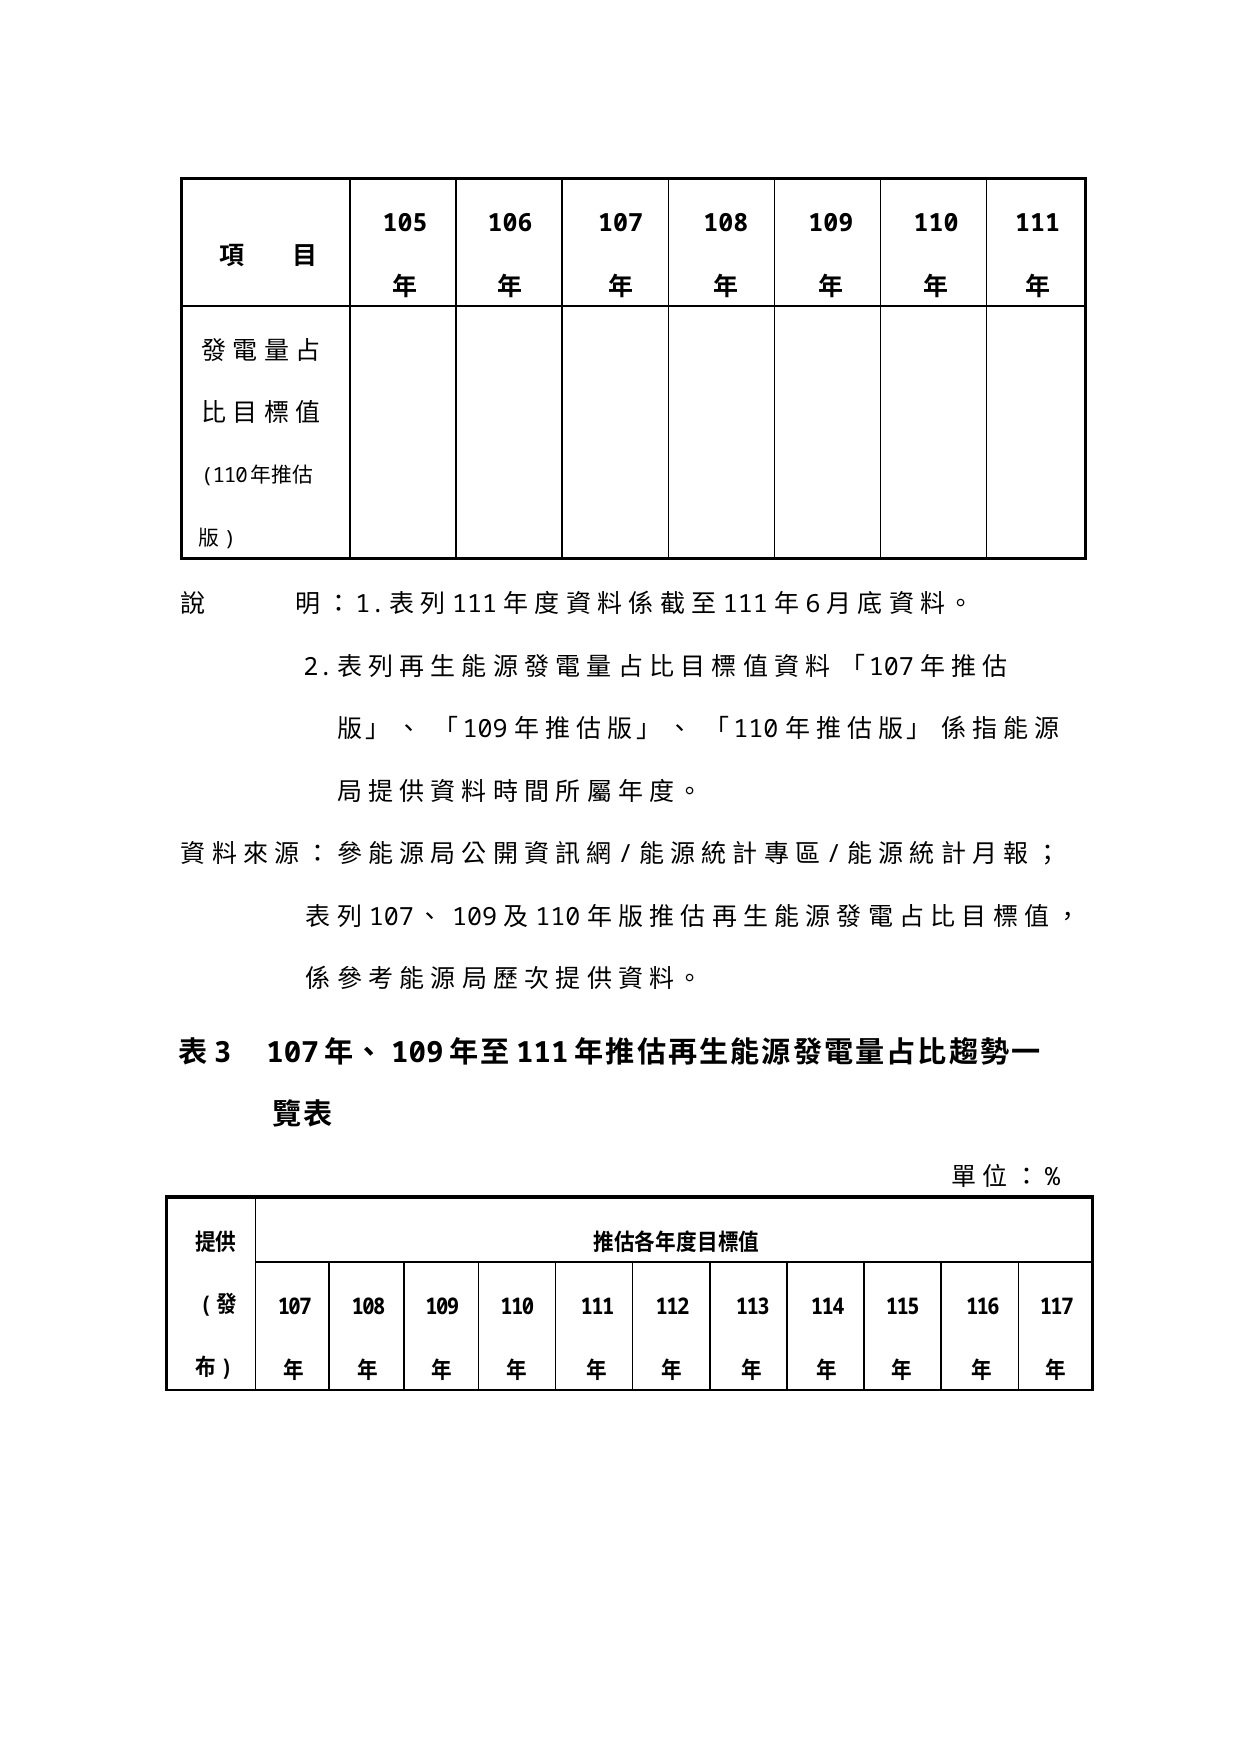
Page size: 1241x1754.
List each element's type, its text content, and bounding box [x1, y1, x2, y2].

text 表3 107年、109年至111年推估再生能源發電量占比趨勢一覽表 [166, 1008, 1063, 1133]
text 說 明：1.表列111年度資料係截至111年6月底資料。 [177, 560, 1063, 622]
table_header 105年 [351, 180, 455, 305]
table_cell [987, 307, 1084, 557]
table_cell 117年 [1019, 1263, 1091, 1389]
table_header 109年 [775, 180, 880, 305]
table_header 107年 [563, 180, 668, 305]
table_cell 114年 [788, 1263, 863, 1389]
table_cell [881, 307, 986, 557]
table_cell 113年 [711, 1263, 786, 1389]
table_cell 116年 [942, 1263, 1018, 1389]
table_header 推估各年度目標值 [256, 1199, 1091, 1261]
table_cell - [669, 307, 774, 557]
text 單位：% [177, 1133, 1063, 1195]
table_cell 109年 [405, 1263, 478, 1389]
table_header 111年 [987, 180, 1084, 305]
table_header 110年 [881, 180, 986, 305]
text 2.表列再生能源發電量占比目標值資料「107年推估版」、「109年推估版」、「110年推估版」係指能源局提供資料時間所屬年度。 [300, 622, 1063, 810]
table_cell 115年 [865, 1263, 940, 1389]
table_cell - [351, 307, 455, 557]
table_header 108年 [669, 180, 774, 305]
table_cell [775, 307, 880, 557]
table_cell - [457, 307, 561, 557]
text 資料來源：參能源局公開資訊網/能源統計專區/能源統計月報；表列107、109及110年版推估再生能源發電占比目標值，係參考能源局歷次提供資料。 [177, 810, 1063, 997]
table_cell 107年 [256, 1263, 328, 1389]
table_header 106年 [457, 180, 561, 305]
table_header 提供(發布)年度 [168, 1199, 255, 1389]
table_cell 108年 [330, 1263, 403, 1389]
table_header 項 目 [183, 180, 349, 305]
table_cell 110年 [479, 1263, 555, 1389]
table_cell 111年 [556, 1263, 632, 1389]
table_cell 發電量占比目標值(110年推估版) [183, 307, 349, 557]
table_cell - [563, 307, 668, 557]
table_cell 112年 [633, 1263, 709, 1389]
